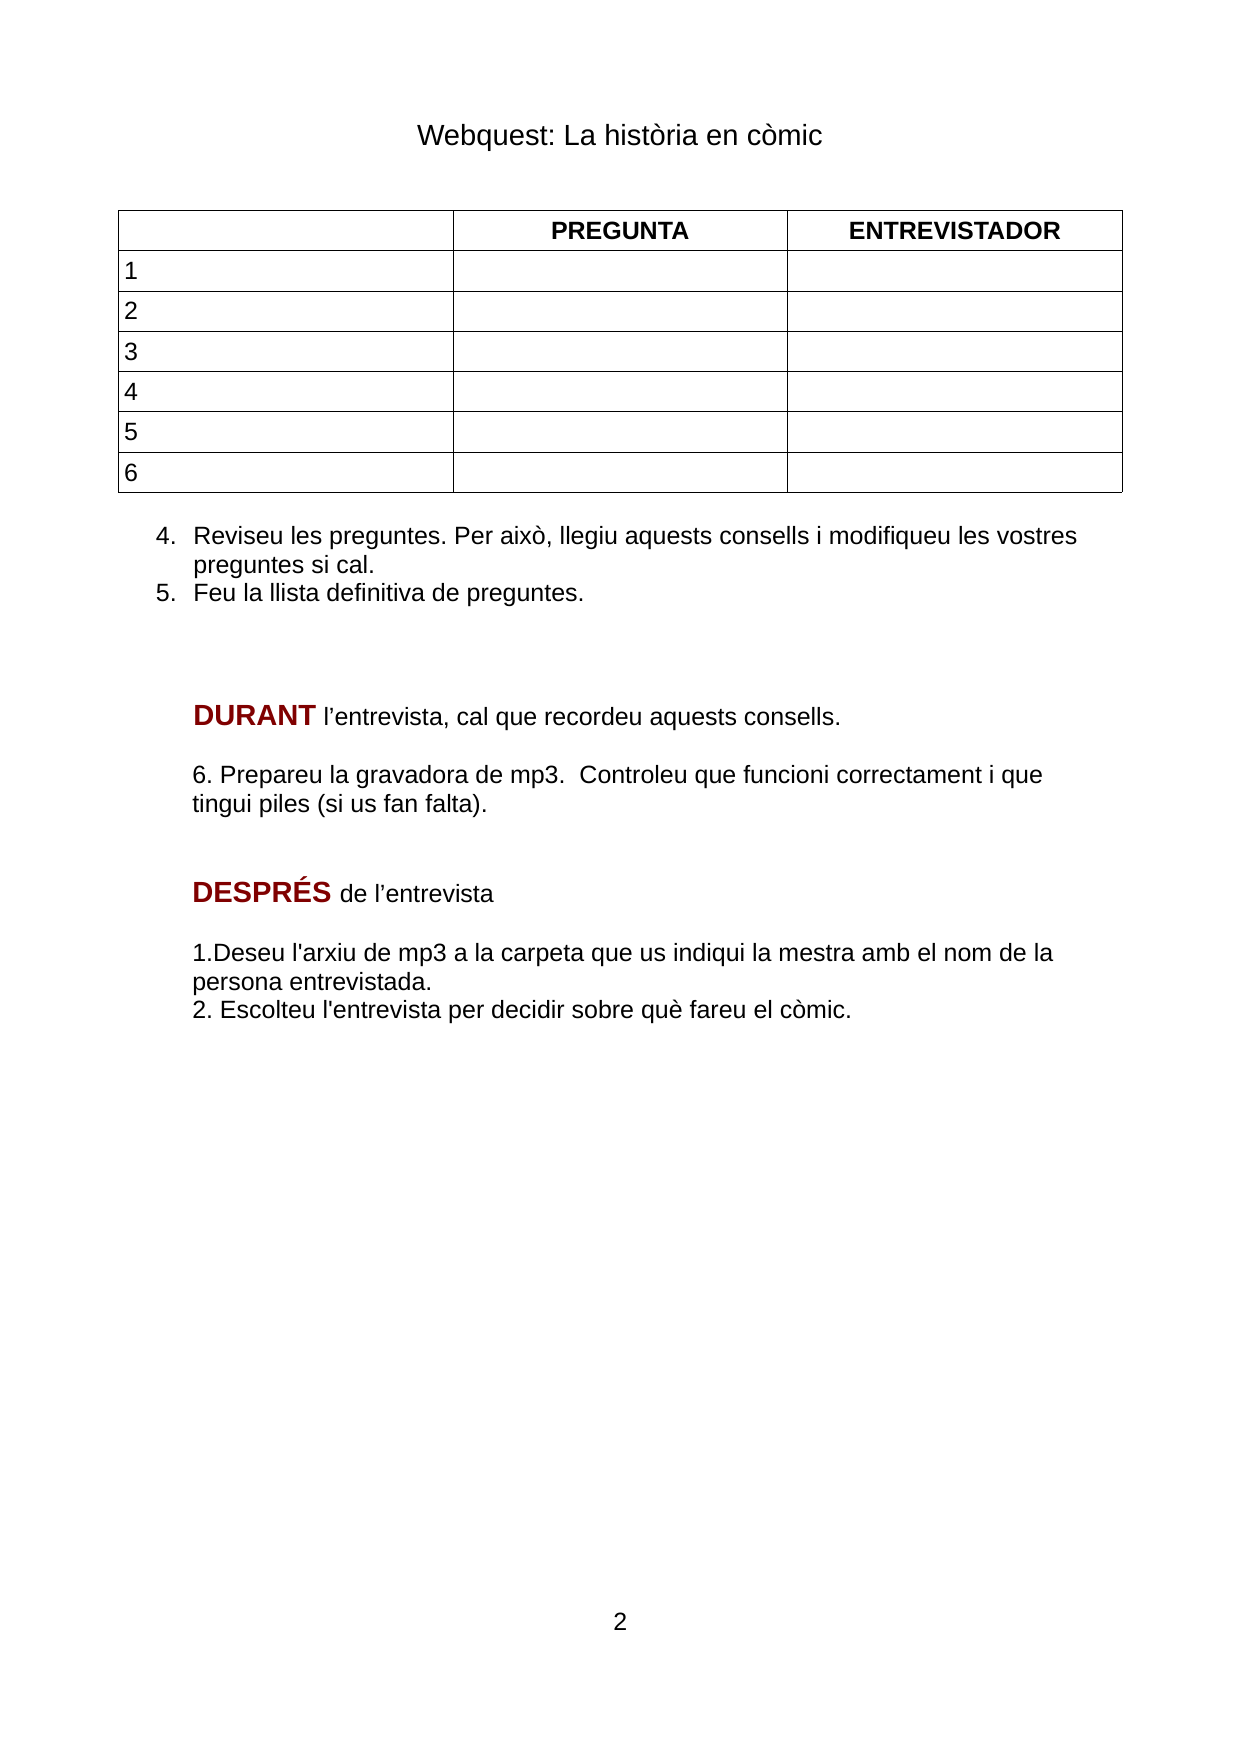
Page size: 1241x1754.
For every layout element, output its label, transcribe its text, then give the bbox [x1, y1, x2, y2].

table_cell [788, 292, 1122, 331]
list 6. Prepareu la gravadora de mp3. Controleu que funcioni correctament i que tingui piles (si us fan falta). [192, 732, 1122, 818]
table_cell [454, 412, 787, 452]
table_cell [454, 372, 787, 411]
table_cell [454, 453, 787, 492]
list DURANT l’entrevista, cal que recordeu aquests consells. [156, 698, 1122, 732]
table_cell [788, 251, 1122, 291]
table_cell 5 [119, 412, 453, 452]
table_cell [454, 292, 787, 331]
table_cell 3 [119, 332, 453, 371]
table_cell 4 [119, 372, 453, 411]
table_cell [454, 332, 787, 371]
table_header ENTREVISTADOR [788, 211, 1122, 250]
table_cell [788, 372, 1122, 411]
table_cell 6 [119, 453, 453, 492]
table_header [119, 211, 453, 250]
table_cell [788, 332, 1122, 371]
table_cell [788, 412, 1122, 452]
table_cell 1 [119, 251, 453, 291]
list Feu la llista definitiva de preguntes. [156, 578, 1122, 607]
list DESPRÉS de l’entrevista 1.Deseu l'arxiu de mp3 a la carpeta que us indiqui la mestra amb el nom de la persona entrevistada. 2. Escolteu l'entrevista per decidir sobre què fareu el còmic. [192, 847, 1122, 1024]
table_cell [454, 251, 787, 291]
table_cell 2 [119, 292, 453, 331]
table_header PREGUNTA [454, 211, 787, 250]
table_cell [788, 453, 1122, 492]
list Reviseu les preguntes. Per això, llegiu aquests consells i modifiqueu les vostres preguntes si cal. [156, 521, 1122, 578]
